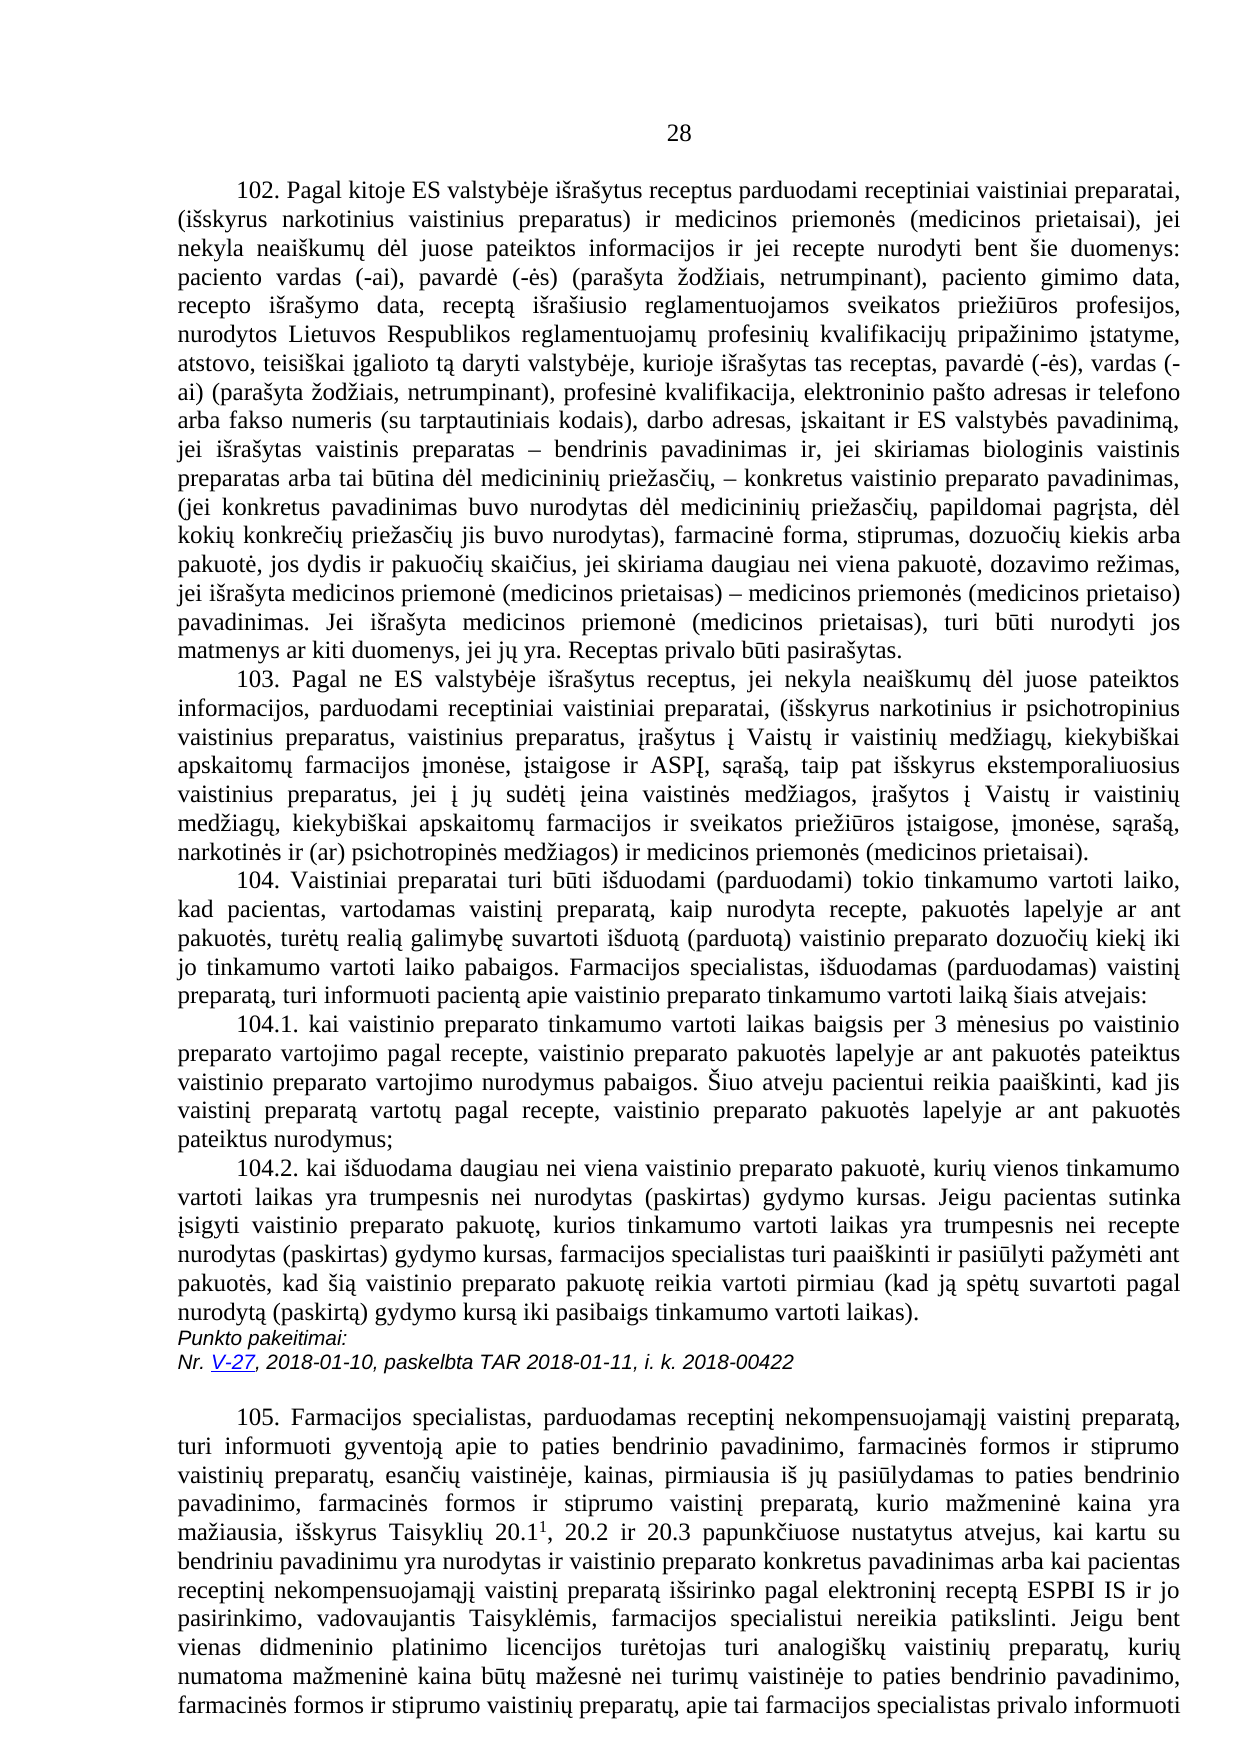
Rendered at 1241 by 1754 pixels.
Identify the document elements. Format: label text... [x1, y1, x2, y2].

text 104. Vaistiniai preparatai turi būti išduodami (parduodami) tokio tinkamumo vartoti laiko, kad pacientas, vartodamas vaistinį preparatą, kaip nurodyta recepte, pakuotės lapelyje ar ant pakuotės, turėtų realią galimybę suvartoti išduotą (parduotą) vaistinio preparato dozuočių kiekį iki jo tinkamumo vartoti laiko pabaigos. Farmacijos specialistas, išduodamas (parduodamas) vaistinį preparatą, turi informuoti pacientą apie vaistinio preparato tinkamumo vartoti laiką šiais atvejais: [177, 866, 1181, 1009]
text Nr. V-27, 2018-01-10, paskelbta TAR 2018-01-11, i. k. 2018-00422 [177, 1349, 1181, 1373]
text 104.1. kai vaistinio preparato tinkamumo vartoti laikas baigsis per 3 mėnesius po vaistinio preparato vartojimo pagal recepte, vaistinio preparato pakuotės lapelyje ar ant pakuotės pateiktus vaistinio preparato vartojimo nurodymus pabaigos. Šiuo atveju pacientui reikia paaiškinti, kad jis vaistinį preparatą vartotų pagal recepte, vaistinio preparato pakuotės lapelyje ar ant pakuotės pateiktus nurodymus; [177, 1009, 1181, 1153]
text 103. Pagal ne ES valstybėje išrašytus receptus, jei nekyla neaiškumų dėl juose pateiktos informacijos, parduodami receptiniai vaistiniai preparatai, (išskyrus narkotinius ir psichotropinius vaistinius preparatus, vaistinius preparatus, įrašytus į Vaistų ir vaistinių medžiagų, kiekybiškai apskaitomų farmacijos įmonėse, įstaigose ir ASPĮ, sąrašą, taip pat išskyrus ekstemporaliuosius vaistinius preparatus, jei į jų sudėtį įeina vaistinės medžiagos, įrašytos į Vaistų ir vaistinių medžiagų, kiekybiškai apskaitomų farmacijos ir sveikatos priežiūros įstaigose, įmonėse, sąrašą, narkotinės ir (ar) psichotropinės medžiagos) ir medicinos priemonės (medicinos prietaisai). [177, 664, 1181, 866]
text 105. Farmacijos specialistas, parduodamas receptinį nekompensuojamąjį vaistinį preparatą, turi informuoti gyventoją apie to paties bendrinio pavadinimo, farmacinės formos ir stiprumo vaistinių preparatų, esančių vaistinėje, kainas, pirmiausia iš jų pasiūlydamas to paties bendrinio pavadinimo, farmacinės formos ir stiprumo vaistinį preparatą, kurio mažmeninė kaina yra mažiausia, išskyrus Taisyklių 20.11, 20.2 ir 20.3 papunkčiuose nustatytus atvejus, kai kartu su bendriniu pavadinimu yra nurodytas ir vaistinio preparato konkretus pavadinimas arba kai pacientas receptinį nekompensuojamąjį vaistinį preparatą išsirinko pagal elektroninį receptą ESPBI IS ir jo pasirinkimo, vadovaujantis Taisyklėmis, farmacijos specialistui nereikia patikslinti. Jeigu bent vienas didmeninio platinimo licencijos turėtojas turi analogiškų vaistinių preparatų, kurių numatoma mažmeninė kaina būtų mažesnė nei turimų vaistinėje to paties bendrinio pavadinimo, farmacinės formos ir stiprumo vaistinių preparatų, apie tai farmacijos specialistas privalo informuoti [177, 1402, 1181, 1718]
text 104.2. kai išduodama daugiau nei viena vaistinio preparato pakuotė, kurių vienos tinkamumo vartoti laikas yra trumpesnis nei nurodytas (paskirtas) gydymo kursas. Jeigu pacientas sutinka įsigyti vaistinio preparato pakuotę, kurios tinkamumo vartoti laikas yra trumpesnis nei recepte nurodytas (paskirtas) gydymo kursas, farmacijos specialistas turi paaiškinti ir pasiūlyti pažymėti ant pakuotės, kad šią vaistinio preparato pakuotę reikia vartoti pirmiau (kad ją spėtų suvartoti pagal nurodytą (paskirtą) gydymo kursą iki pasibaigs tinkamumo vartoti laikas). [177, 1153, 1181, 1326]
text Punkto pakeitimai: [177, 1326, 1181, 1349]
text 102. Pagal kitoje ES valstybėje išrašytus receptus parduodami receptiniai vaistiniai preparatai, (išskyrus narkotinius vaistinius preparatus) ir medicinos priemonės (medicinos prietaisai), jei nekyla neaiškumų dėl juose pateiktos informacijos ir jei recepte nurodyti bent šie duomenys: paciento vardas (-ai), pavardė (-ės) (parašyta žodžiais, netrumpinant), paciento gimimo data, recepto išrašymo data, receptą išrašiusio reglamentuojamos sveikatos priežiūros profesijos, nurodytos Lietuvos Respublikos reglamentuojamų profesinių kvalifikacijų pripažinimo įstatyme, atstovo, teisiškai įgalioto tą daryti valstybėje, kurioje išrašytas tas receptas, pavardė (-ės), vardas (-ai) (parašyta žodžiais, netrumpinant), profesinė kvalifikacija, elektroninio pašto adresas ir telefono arba fakso numeris (su tarptautiniais kodais), darbo adresas, įskaitant ir ES valstybės pavadinimą, jei išrašytas vaistinis preparatas – bendrinis pavadinimas ir, jei skiriamas biologinis vaistinis preparatas arba tai būtina dėl medicininių priežasčių, – konkretus vaistinio preparato pavadinimas, (jei konkretus pavadinimas buvo nurodytas dėl medicininių priežasčių, papildomai pagrįsta, dėl kokių konkrečių priežasčių jis buvo nurodytas), farmacinė forma, stiprumas, dozuočių kiekis arba pakuotė, jos dydis ir pakuočių skaičius, jei skiriama daugiau nei viena pakuotė, dozavimo režimas, jei išrašyta medicinos priemonė (medicinos prietaisas) – medicinos priemonės (medicinos prietaiso) pavadinimas. Jei išrašyta medicinos priemonė (medicinos prietaisas), turi būti nurodyti jos matmenys ar kiti duomenys, jei jų yra. Receptas privalo būti pasirašytas. [177, 176, 1181, 664]
